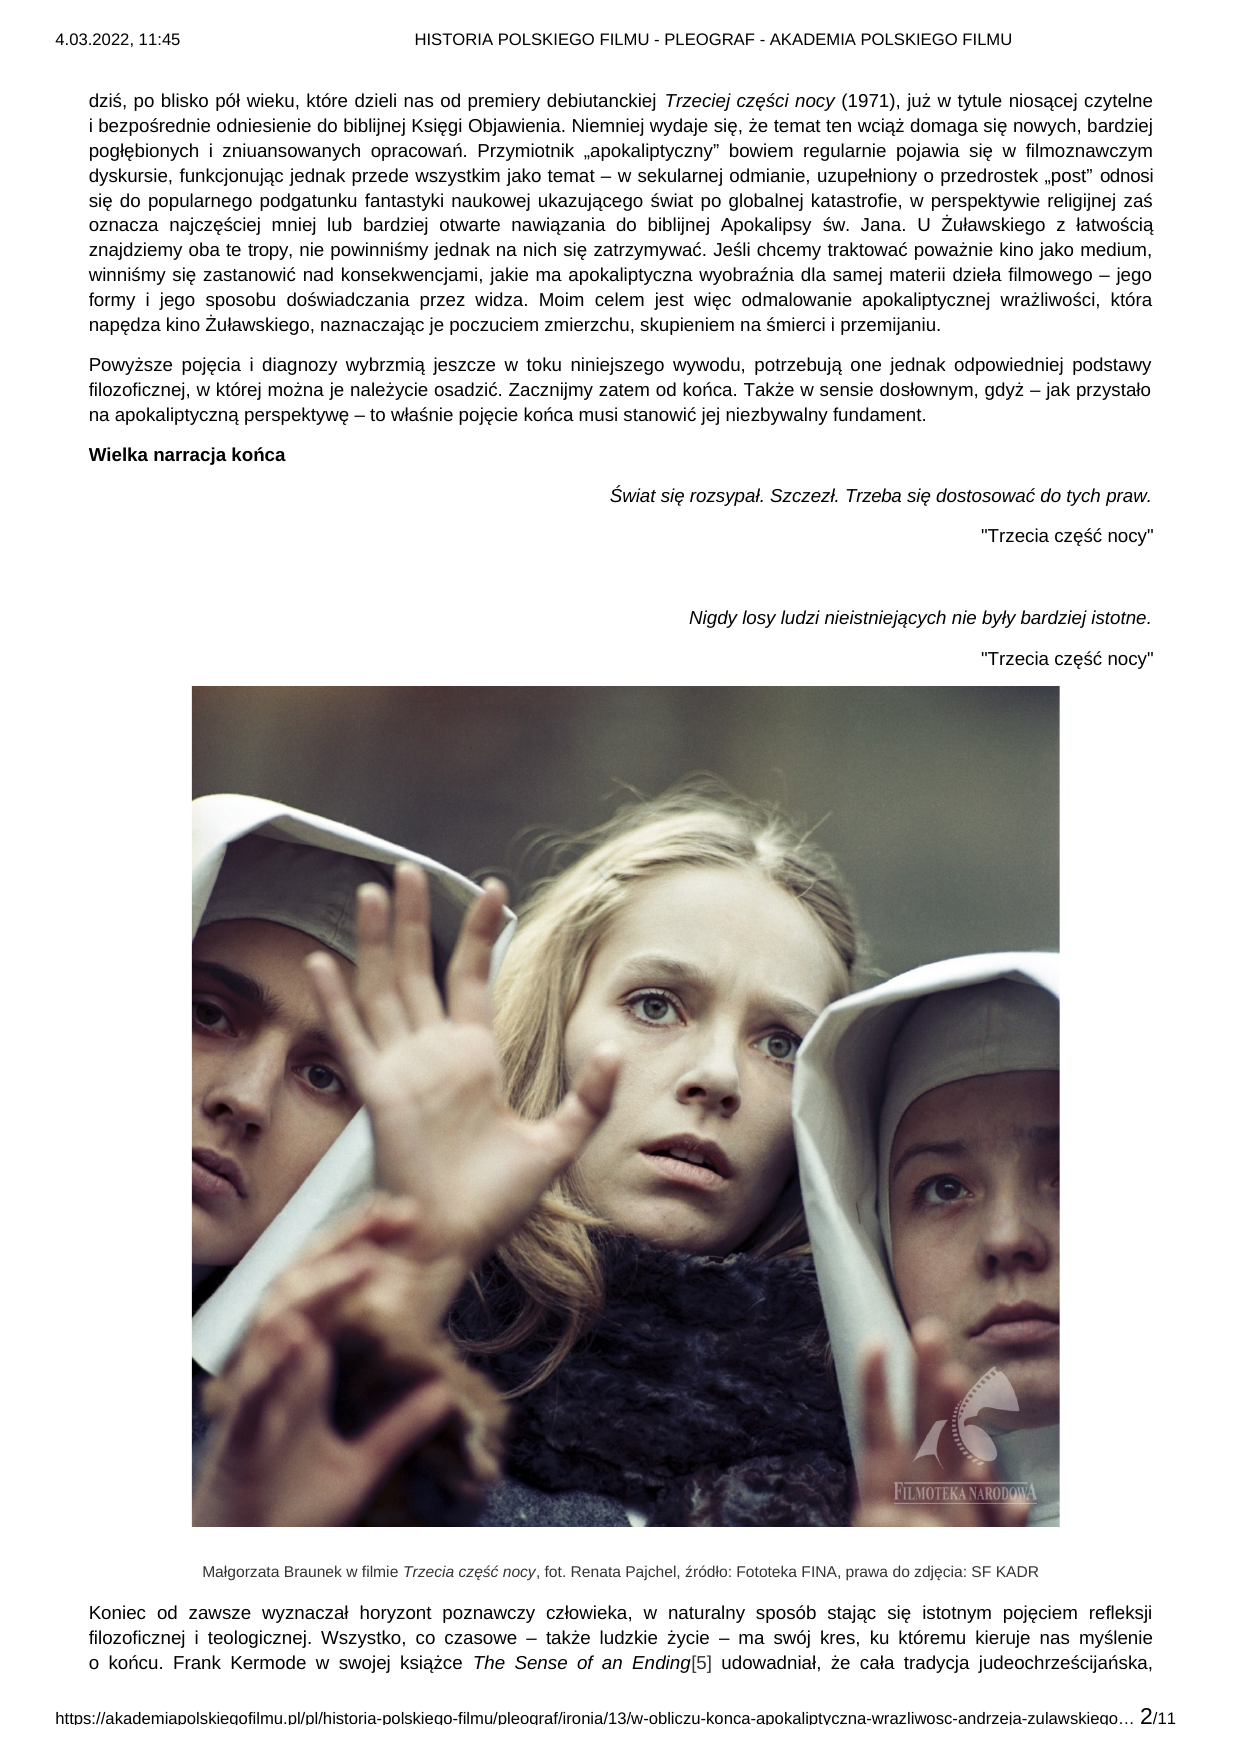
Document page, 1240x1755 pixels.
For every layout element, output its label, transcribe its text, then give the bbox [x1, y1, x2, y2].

subtitle Wielka narracja końca [88, 444, 1164, 465]
text Świat się rozsypał. Szczezł. Trzeba się dostosować do tych praw. [77, 484, 1153, 506]
text "Trzecia część nocy" [77, 525, 1153, 547]
text Koniec od zawsze wyznaczał horyzont poznawczy człowieka, w naturalny sposób stając się istotnym pojęciem refleksji filozoficznej i teologicznej. Wszystko, co czasowe – także ludzkie życie – ma swój kres, ku któremu kieruje nas myślenie o końcu. Frank Kermode w swojej książce The Sense of an Ending[5] udowadniał, że cała tradycja judeochrześcijańska, [88, 1602, 1153, 1673]
text dziś, po blisko pół wieku, które dzieli nas od premiery debiutanckiej Trzeciej części nocy (1971), już w tytule niosącej czytelne i bezpośrednie odniesienie do biblijnej Księgi Objawienia. Niemniej wydaje się, że temat ten wciąż domaga się nowych, bardziej pogłębionych i zniuansowanych opracowań. Przymiotnik „apokaliptyczny” bowiem regularnie pojawia się w filmoznawczym dyskursie, funkcjonując jednak przede wszystkim jako temat – w sekularnej odmianie, uzupełniony o przedrostek „post” odnosi się do popularnego podgatunku fantastyki naukowej ukazującego świat po globalnej katastrofie, w perspektywie religijnej zaś oznacza najczęściej mniej lub bardziej otwarte nawiązania do biblijnej Apokalipsy św. Jana. U Żuławskiego z łatwością znajdziemy oba te tropy, nie powinniśmy jednak na nich się zatrzymywać. Jeśli chcemy traktować poważnie kino jako medium, winniśmy się zastanowić nad konsekwencjami, jakie ma apokaliptyczna wyobraźnia dla samej materii dzieła filmowego – jego formy i jego sposobu doświadczania przez widza. Moim celem jest więc odmalowanie apokaliptycznej wrażliwości, która napędza kino Żuławskiego, naznaczając je poczuciem zmierzchu, skupieniem na śmierci i przemijaniu. [88, 90, 1153, 335]
text Małgorzata Braunek w filmie Trzecia część nocy, fot. Renata Pajchel, źródło: Fototeka FINA, prawa do zdjęcia: SF KADR [200, 1563, 1042, 1581]
text "Trzecia część nocy" [77, 647, 1153, 669]
text Nigdy losy ludzi nieistniejących nie były bardziej istotne. [77, 607, 1153, 628]
text Powyższe pojęcia i diagnozy wybrzmią jeszcze w toku niniejszego wywodu, potrzebują one jednak odpowiedniej podstawy filozoficznej, w której można je należycie osadzić. Zacznijmy zatem od końca. Także w sensie dosłownym, gdyż – jak przystało na apokaliptyczną perspektywę – to właśnie pojęcie końca musi stanowić jej niezbywalny fundament. [88, 354, 1153, 425]
